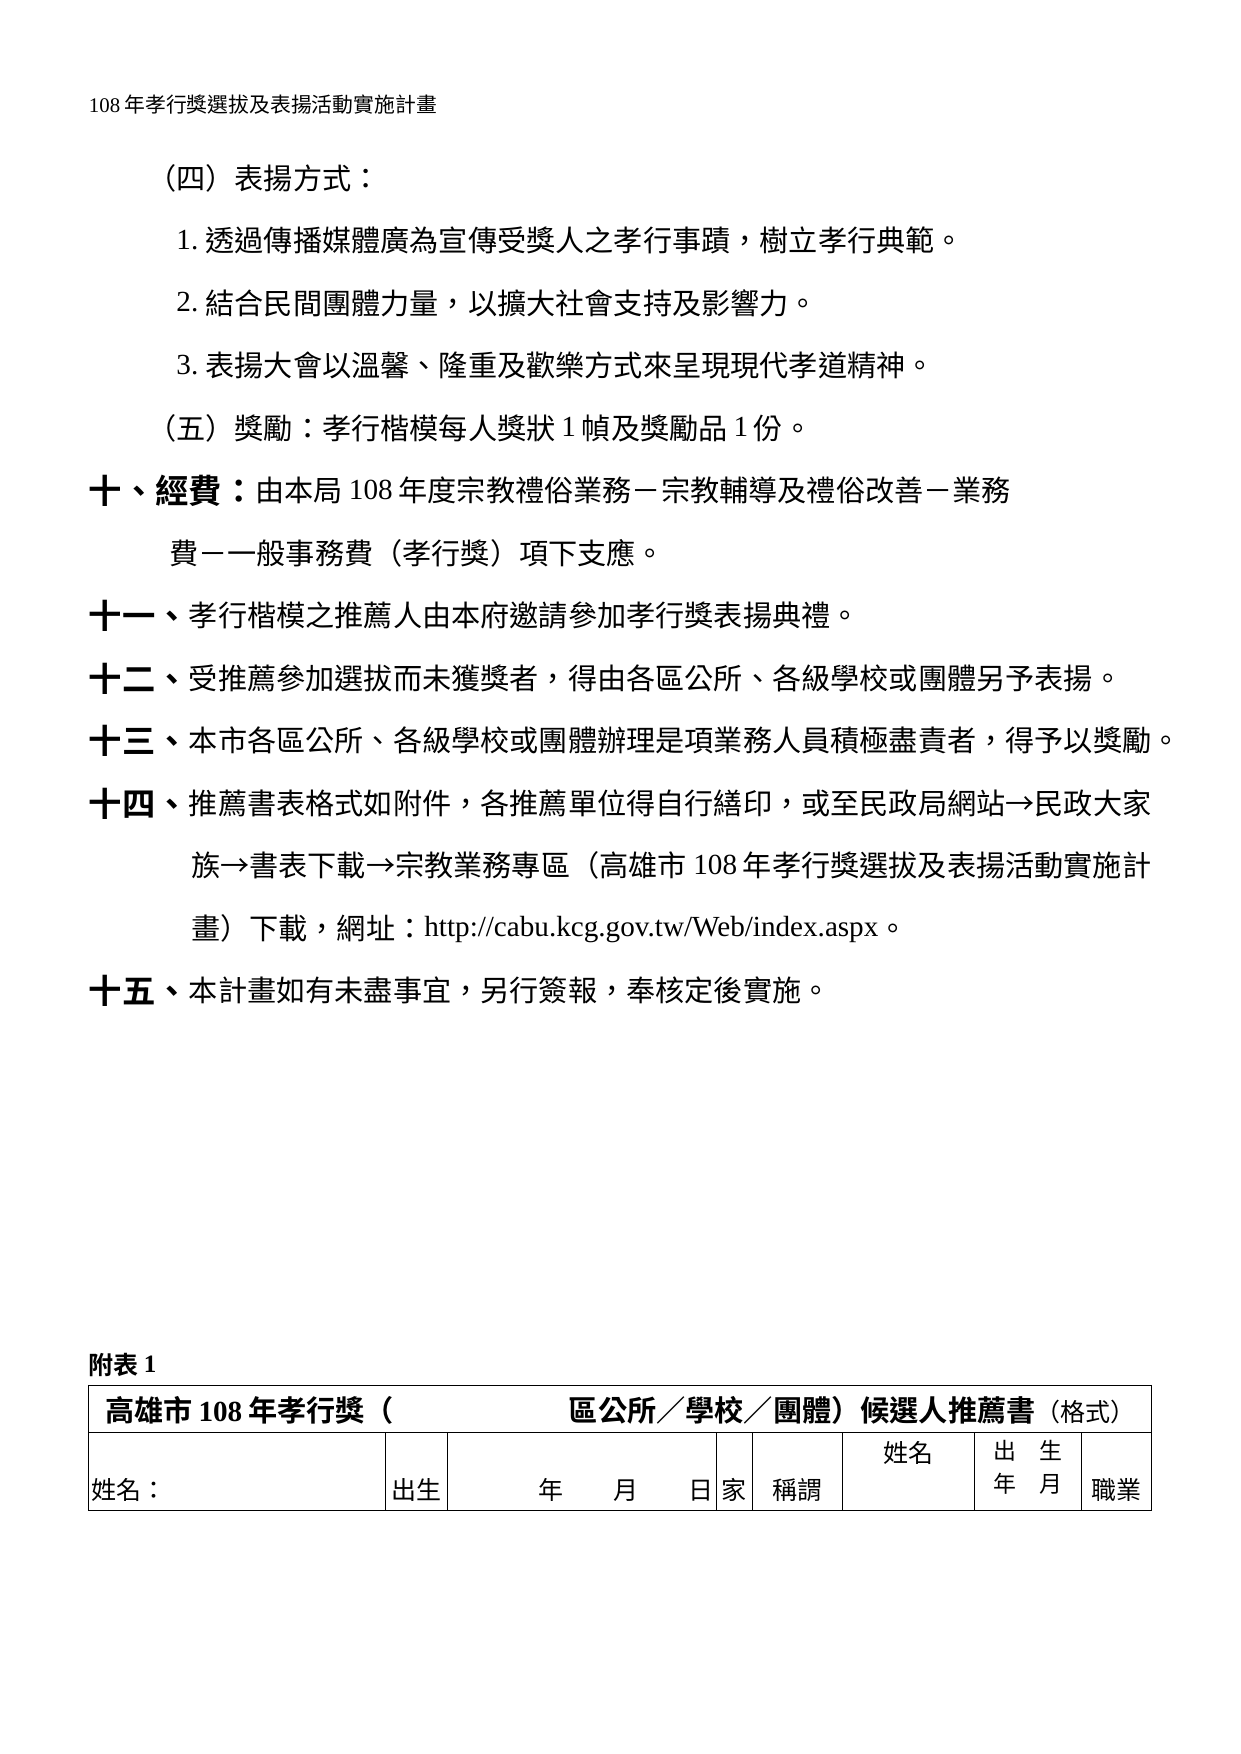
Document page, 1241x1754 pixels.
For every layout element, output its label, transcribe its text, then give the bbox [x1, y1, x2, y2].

text 十一、孝行楷模之推薦人由本府邀請參加孝行獎表揚典禮。 [89, 572, 1152, 635]
text 費－一般事務費（孝行獎）項下支應。 [89, 510, 1152, 572]
text 十、經費：由本局108年度宗教禮俗業務－宗教輔導及禮俗改善－業務 [89, 447, 1152, 510]
table_cell 年 月 日 [448, 1433, 716, 1510]
text 3. 表揚大會以溫馨、隆重及歡樂方式來呈現現代孝道精神。 [89, 322, 1152, 385]
text （四）表揚方式： [89, 135, 1152, 197]
text 十三、本市各區公所、各級學校或團體辦理是項業務人員積極盡責者，得予以獎勵。 [89, 697, 1152, 760]
text （五）獎勵：孝行楷模每人獎狀1幀及獎勵品1份。 [89, 385, 1152, 447]
table_cell 家 庭 狀 況 [717, 1433, 752, 1510]
text 十二、受推薦參加選拔而未獲獎者，得由各區公所、各級學校或團體另予表揚。 [89, 635, 1152, 697]
text 十五、本計畫如有未盡事宜，另行簽報，奉核定後實施。 [89, 947, 1152, 1010]
table_cell 姓名： [89, 1433, 385, 1510]
table_header 高雄市108年孝行獎（ 區公所／學校／團體）候選人推薦書（格式） [89, 1386, 1151, 1432]
text 十四、推薦書表格式如附件，各推薦單位得自行繕印，或至民政局網站→民政大家族→書表下載→宗教業務專區（高雄市108年孝行獎選拔及表揚活動實施計畫）下載，網址：http://cabu.kcg.gov.tw/Web/index.aspx。 [89, 760, 1152, 947]
table_cell 姓名 [843, 1433, 974, 1510]
text 2. 結合民間團體力量，以擴大社會支持及影響力。 [89, 260, 1152, 322]
table_cell 出生 [386, 1433, 447, 1510]
table_cell 稱謂 [753, 1433, 842, 1510]
text 1. 透過傳播媒體廣為宣傳受獎人之孝行事蹟，樹立孝行典範。 [89, 197, 1152, 260]
table_cell 職業 [1082, 1433, 1151, 1510]
text 附表1 [89, 1322, 1152, 1385]
table_cell 出 生 年 月 [975, 1433, 1081, 1510]
